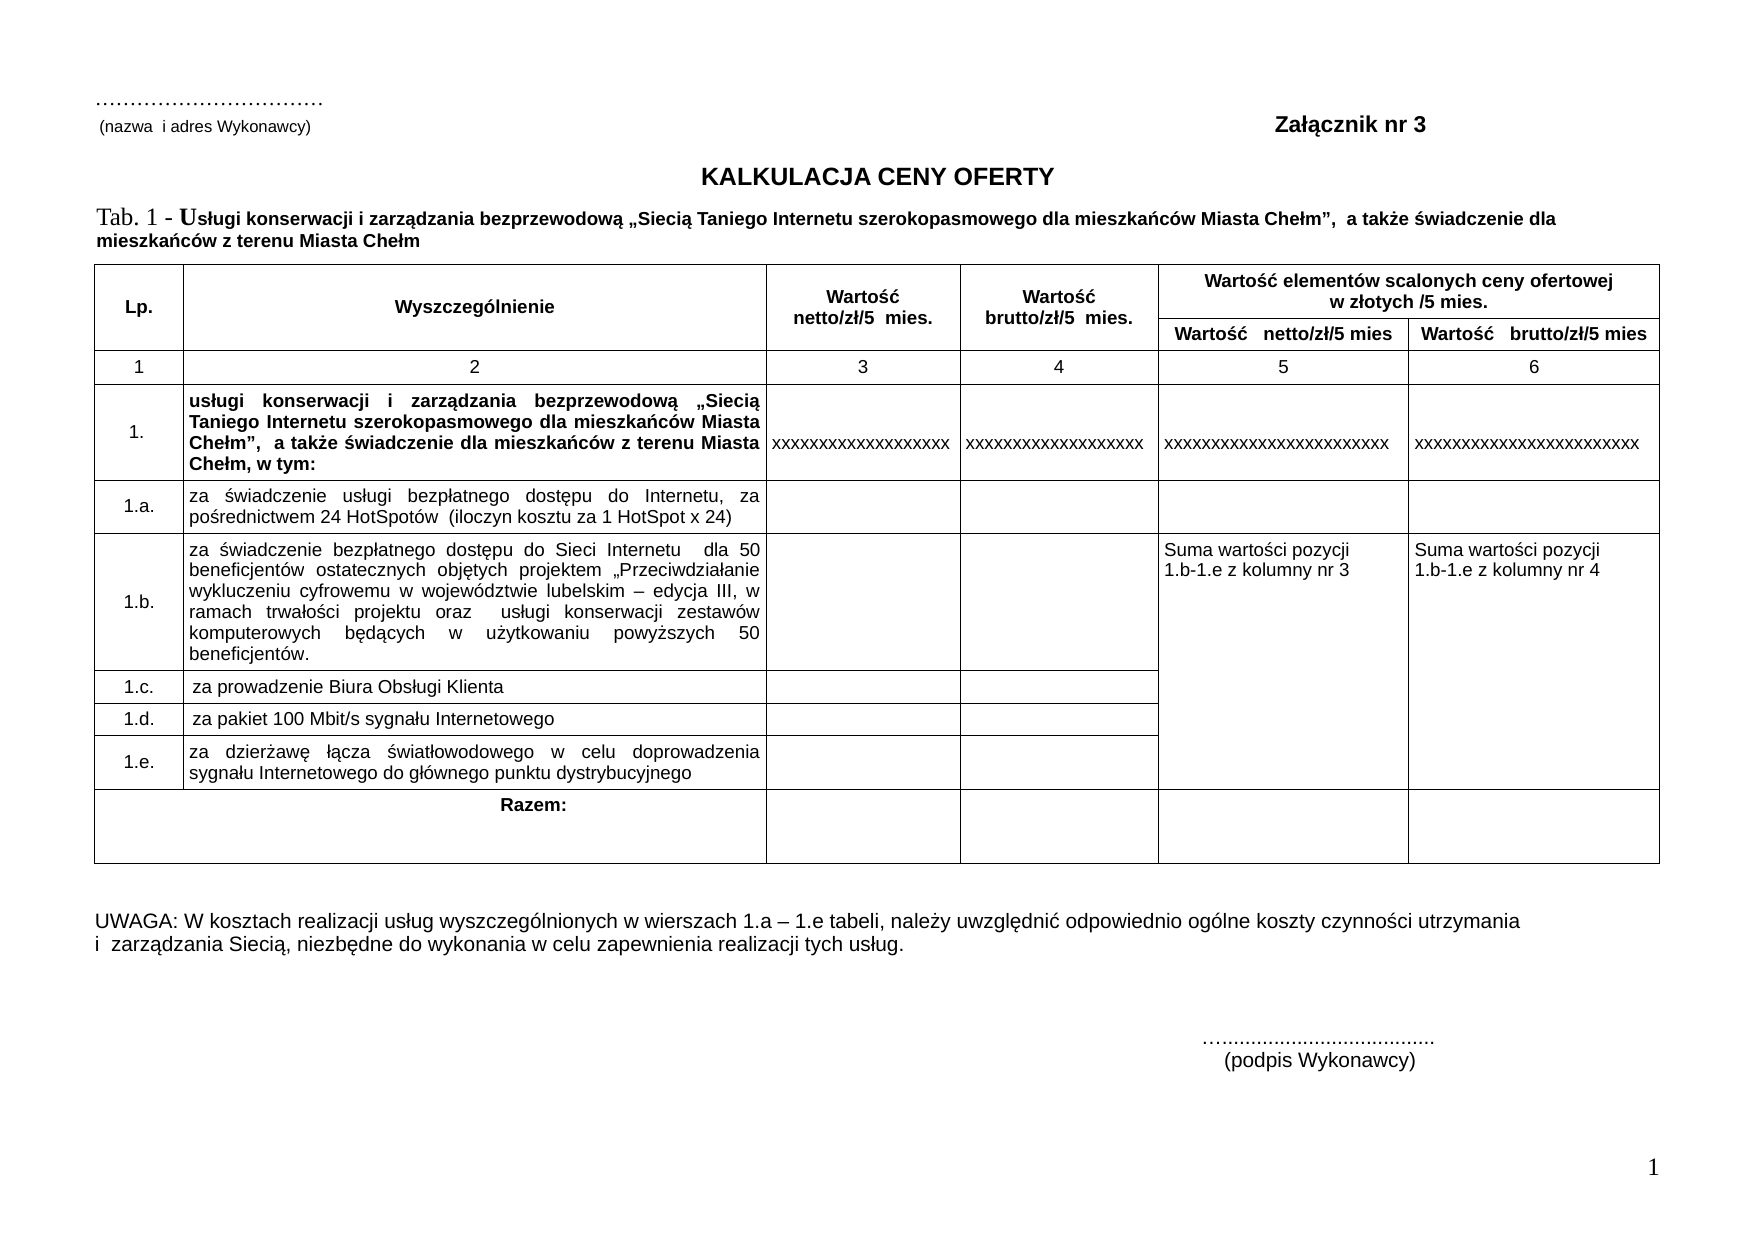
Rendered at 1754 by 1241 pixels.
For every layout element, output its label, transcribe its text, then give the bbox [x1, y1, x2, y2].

text …………………………… [94, 87, 1659, 110]
table_cell xxxxxxxxxxxxxxxxxxx [767, 385, 960, 480]
table_cell za pakiet 100 Mbit/s sygnału Internetowego [184, 704, 766, 735]
table_cell [961, 481, 1158, 533]
table_cell 1.d. [95, 704, 183, 735]
table_cell 1.c. [95, 671, 183, 703]
subtitle KALKULACJA CENY OFERTY [96, 163, 1659, 191]
text …..................................... (podpis Wykonawcy) [94, 1026, 1659, 1072]
table_cell 4 [961, 351, 1158, 384]
table_cell za dzierżawę łącza światłowodowego w celu doprowadzenia sygnału Internetowego do głównego punktu dystrybucyjnego [184, 736, 766, 789]
table_header Lp. [95, 265, 183, 350]
table_cell za świadczenie bezpłatnego dostępu do Sieci Internetu dla 50 beneficjentów ostatecznych objętych projektem „Przeciwdziałanie wykluczeniu cyfrowemu w województwie lubelskim – edycja III, w ramach trwałości projektu oraz usługi konserwacji zestawów komputerowych będących w użytkowaniu powyższych 50 beneficjentów. [184, 534, 766, 670]
table_cell [1159, 790, 1408, 863]
table_header Wartość netto/zł/5_mies. [767, 265, 960, 350]
table_cell 1. [95, 385, 183, 480]
table_cell za świadczenie usługi bezpłatnego dostępu do Internetu, za pośrednictwem 24 HotSpotów (iloczyn kosztu za 1 HotSpot x 24) [184, 481, 766, 533]
table_cell xxxxxxxxxxxxxxxxxxxxxxxx [1159, 385, 1408, 480]
table_cell Wartość brutto/zł/5 mies [1409, 319, 1659, 350]
table_cell 6 [1409, 351, 1659, 384]
table_cell Wartość netto/zł/5 mies [1159, 319, 1408, 350]
table_cell 5 [1159, 351, 1408, 384]
table_cell usługi konserwacji i zarządzania bezprzewodową „Siecią Taniego Internetu szerokopasmowego dla mieszkańców Miasta Chełm”, a także świadczenie dla mieszkańców z terenu Miasta Chełm, w tym: [184, 385, 766, 480]
table_cell [1409, 790, 1659, 863]
table_cell Razem: [95, 790, 766, 863]
table_cell 1 [95, 351, 183, 384]
table_cell Suma wartości pozycji 1.b-1.e z kolumny nr 4 [1409, 534, 1659, 789]
table_cell [961, 736, 1158, 789]
table_cell xxxxxxxxxxxxxxxxxxx [961, 385, 1158, 480]
table_cell [767, 481, 960, 533]
table_cell [1159, 481, 1408, 533]
table_cell xxxxxxxxxxxxxxxxxxxxxxxx [1409, 385, 1659, 480]
table_cell [767, 736, 960, 789]
table_cell [961, 790, 1158, 863]
table_cell 1.b. [95, 534, 183, 670]
table_cell Suma wartości pozycji 1.b-1.e z kolumny nr 3 [1159, 534, 1408, 789]
table_cell [767, 534, 960, 670]
table_cell [767, 671, 960, 703]
table_cell 3 [767, 351, 960, 384]
table_cell 2 [184, 351, 766, 384]
text Tab. 1 - Usługi konserwacji i zarządzania bezprzewodową „Siecią Taniego Internetu szerokopasmowego dla mieszkańców Miasta Chełm”, a także świadczenie dla mieszkańców z terenu Miasta Chełm [96, 203, 1659, 252]
table_cell [961, 704, 1158, 735]
table_cell [767, 790, 960, 863]
table_cell [767, 704, 960, 735]
table_header Wartość elementów scalonych ceny ofertowej w złotych /5 mies. [1159, 265, 1659, 318]
table_header Wartość brutto/zł/5_mies. [961, 265, 1158, 350]
table_cell 1.e. [95, 736, 183, 789]
table_cell [961, 671, 1158, 703]
table_cell [961, 534, 1158, 670]
table_header Wyszczególnienie [184, 265, 766, 350]
text UWAGA: W kosztach realizacji usług wyszczególnionych w wierszach 1.a – 1.e tabeli, należy uwzględnić odpowiednio ogólne koszty czynności utrzymania i zarządzania Siecią, niezbędne do wykonania w celu zapewnienia realizacji tych usług. [94, 910, 1659, 956]
table_cell 1.a. [95, 481, 183, 533]
text (nazwa i adres Wykonawcy) Załącznik nr 3 [94, 110, 1659, 138]
table_cell za prowadzenie Biura Obsługi Klienta [184, 671, 766, 703]
table_cell [1409, 481, 1659, 533]
